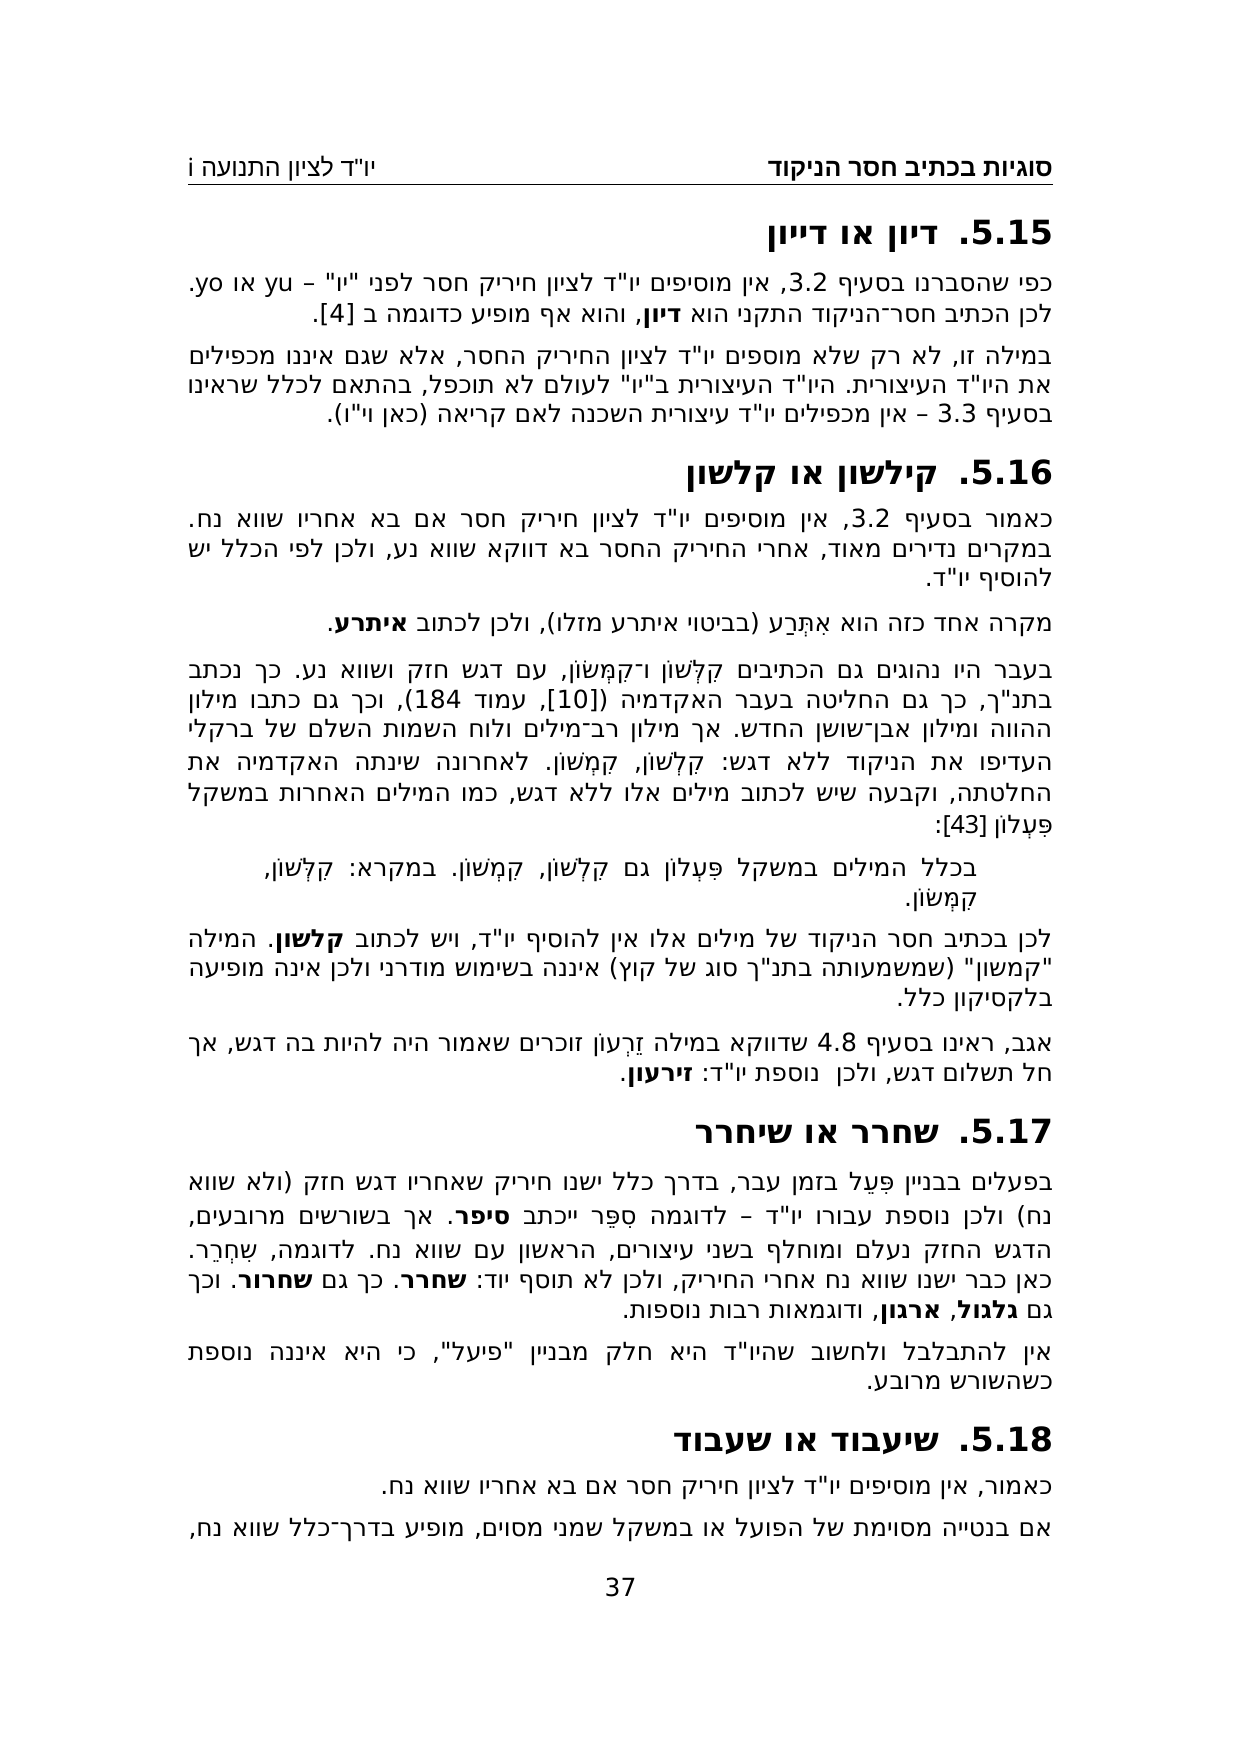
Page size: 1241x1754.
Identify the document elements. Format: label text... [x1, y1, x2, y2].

text בעבר היו נהוגים גם הכתיבים קִלְּשׁוֹן ו־קִמְּשׂוֹן, עם דגש חזק ושווא נע. כך נכתב בתנ"ך, כך גם החליטה בעבר האקדמיה ([10], עמוד 184), וכך גם כתבו מילון ההווה ומילון אבן־שושן החדש. אך מילון רב־מילים ולוח השמות השלם של ברקלי העדיפו את הניקוד ללא דגש: קִלְשׁוֹן, קִמְשׁוֹן. לאחרונה שינתה האקדמיה את החלטתה, וקבעה שיש לכתוב מילים אלו ללא דגש, כמו המילים האחרות במשקל פִּעְלוֹן [43]: [187, 651, 1053, 841]
text כאמור בסעיף 3.2, אין מוסיפים יו"ד לציון חיריק חסר אם בא אחריו שווא נח. במקרים נדירים מאוד, אחרי החיריק החסר בא דווקא שווא נע, ולכן לפי הכלל יש להוסיף יו"ד. [187, 505, 1053, 592]
text אין להתבלבל ולחשוב שהיו"ד היא חלק מבניין "פיעל", כי היא איננה נוספת כשהשורש מרובע. [187, 1337, 1053, 1395]
text כאמור, אין מוסיפים יו"ד לציון חיריק חסר אם בא אחריו שווא נח. [187, 1471, 1053, 1501]
subtitle דיון או דייון [187, 214, 1053, 253]
subtitle קילשון או קלשון [187, 454, 1053, 492]
text אם בנטייה מסוימת של הפועל או במשקל שמני מסוים, מופיע בדרך־כלל שווא נח, אזיי כאשר בשורש ישנן האותיות אל"ף, ה"א, או עי"ן לעתים מחליפים את השווא הנח בחטף־פתח. כפי שמסבירה האקדמיה בסעיף 3.2 של כללי נטיית הפועל [13], לעתים נהוג להשאיר את השווא הנח, לעתים נהוג לכתוב רק עם חטף – ולעתים נהוגים שני הכתיבים: [187, 1513, 1053, 1542]
text בכלל המילים במשקל פִּעְלוֹן גם קִלְשׁוֹן, קִמְשׁוֹן. במקרא: קִלְּשׁוֹן, קִמְּשׂוֹן. [262, 854, 978, 912]
text אגב, ראינו בסעיף 4.8 שדווקא במילה זֵרְעוֹן זוכרים שאמור היה להיות בה דגש, אך חל תשלום דגש, ולכן נוספת יו"ד: זירעון. [187, 1024, 1053, 1088]
subtitle שיעבוד או שעבוד [187, 1420, 1053, 1459]
text מקרה אחד כזה הוא אִתְּרַע (בביטוי איתרע מזלו), ולכן לכתוב איתרע. [187, 605, 1053, 639]
subtitle שחרר או שיחרר [187, 1113, 1053, 1151]
text במילה זו, לא רק שלא מוספים יו"ד לציון החיריק החסר, אלא שגם איננו מכפילים את היו"ד העיצורית. היו"ד העיצורית ב"יו" לעולם לא תוכפל, בהתאם לכלל שראינו בסעיף 3.3 – אין מכפילים יו"ד עיצורית השכנה לאם קריאה (כאן וי"ו). [187, 341, 1053, 429]
text בפעלים בבניין פִּעֵל בזמן עבר, בדרך כלל ישנו חיריק שאחריו דגש חזק (ולא שווא נח) ולכן נוספת עבורו יו"ד – לדוגמה סִפֵּר ייכתב סיפר. אך בשורשים מרובעים, הדגש החזק נעלם ומוחלף בשני עיצורים, הראשון עם שווא נח. לדוגמה, שִחְרֵר. כאן כבר ישנו שווא נח אחרי החיריק, ולכן לא תוסף יוד: שחרר. כך גם שחרור. וכך גם גלגול, ארגון, ודוגמאות רבות נוספות. [187, 1164, 1053, 1324]
text לכן בכתיב חסר הניקוד של מילים אלו אין להוסיף יו"ד, ויש לכתוב קלשון. המילה "קמשון" (שמשמעותה בתנ"ך סוג של קוץ) איננה בשימוש מודרני ולכן אינה מופיעה בלקסיקון כלל. [187, 924, 1053, 1012]
text כפי שהסברנו בסעיף 3.2, אין מוסיפים יו"ד לציון חיריק חסר לפני "יו" – yu או yo. לכן הכתיב חסר־הניקוד התקני הוא דיון, והוא אף מופיע כדוגמה ב [4]. [187, 265, 1053, 328]
